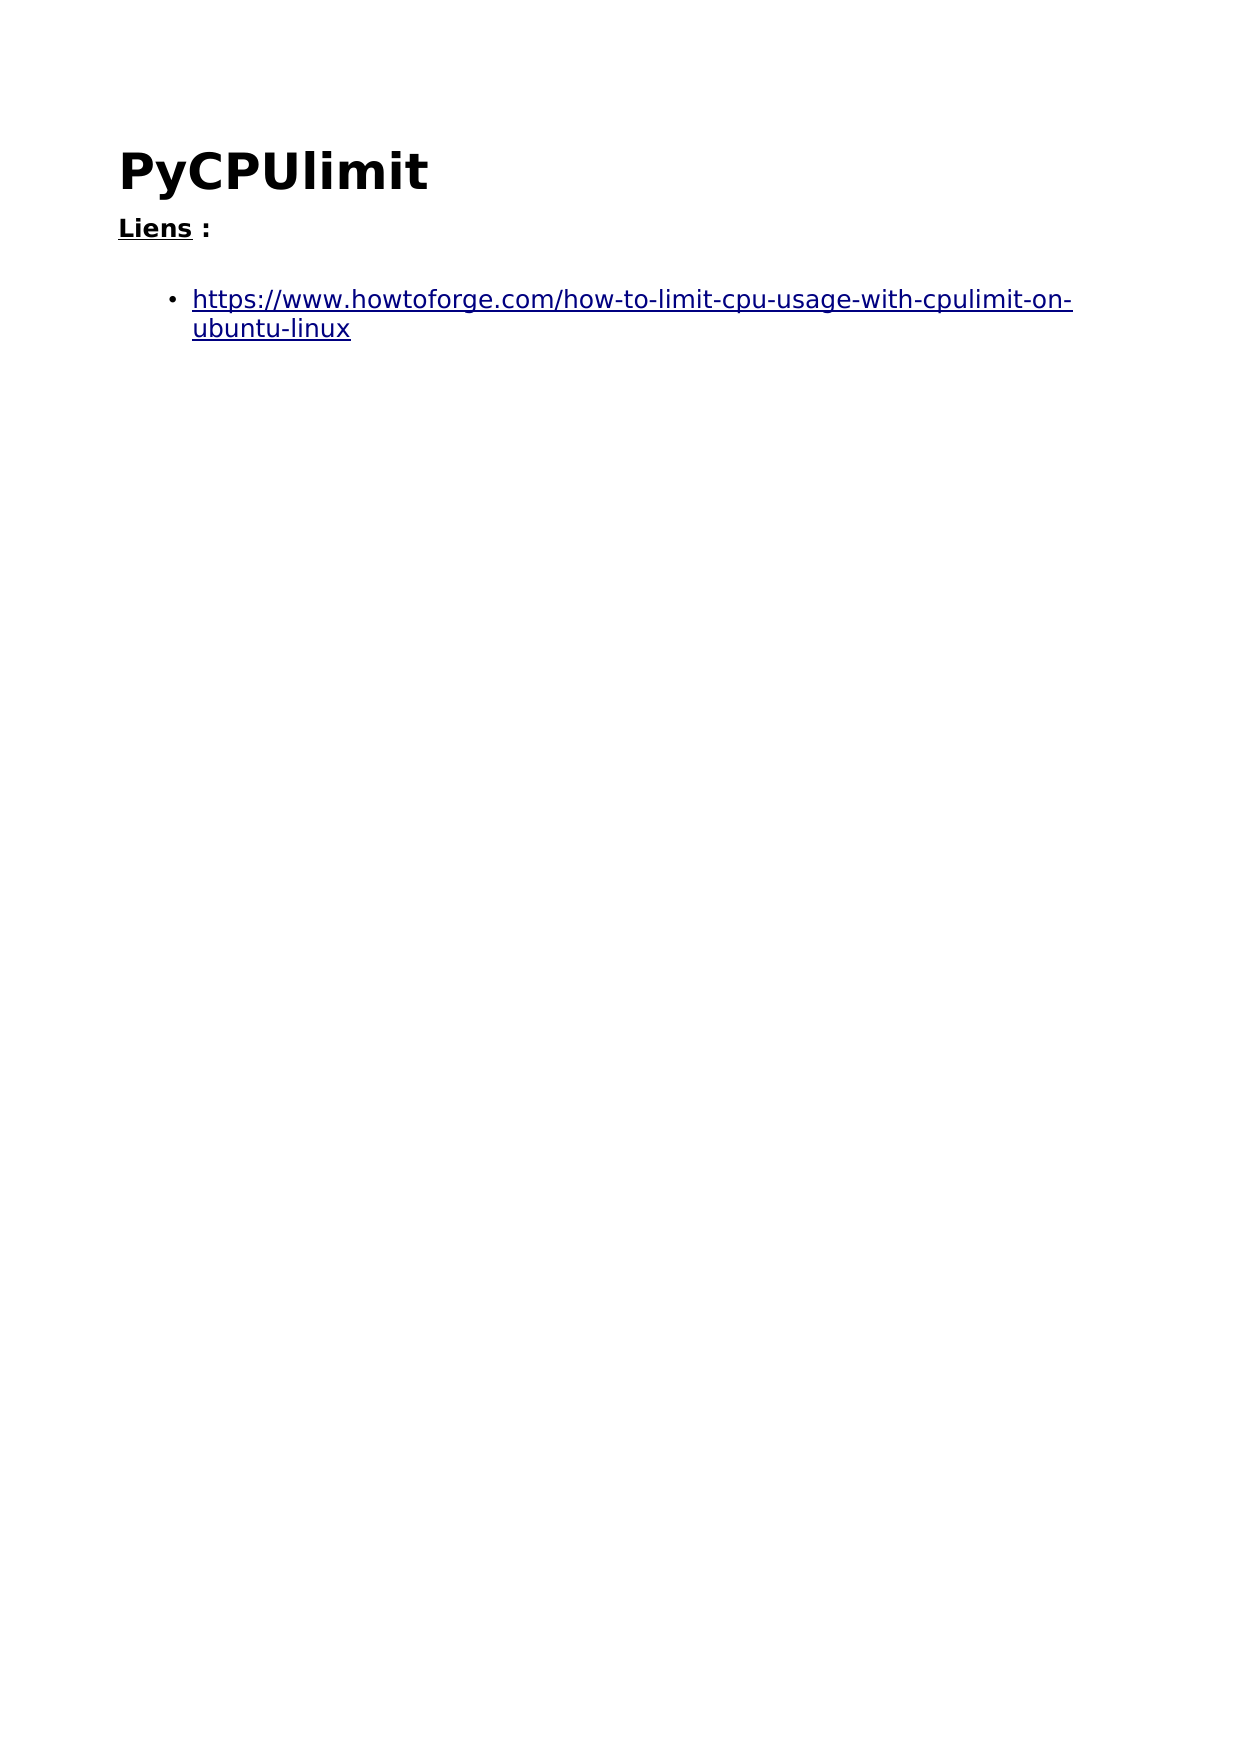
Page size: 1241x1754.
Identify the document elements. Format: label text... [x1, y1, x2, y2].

text Liens : [118, 214, 1122, 243]
list https://www.howtoforge.com/how-to-limit-cpu-usage-with-cpulimit-on-ubuntu-linux [177, 285, 1122, 343]
subtitle PyCPUlimit [118, 143, 1122, 201]
